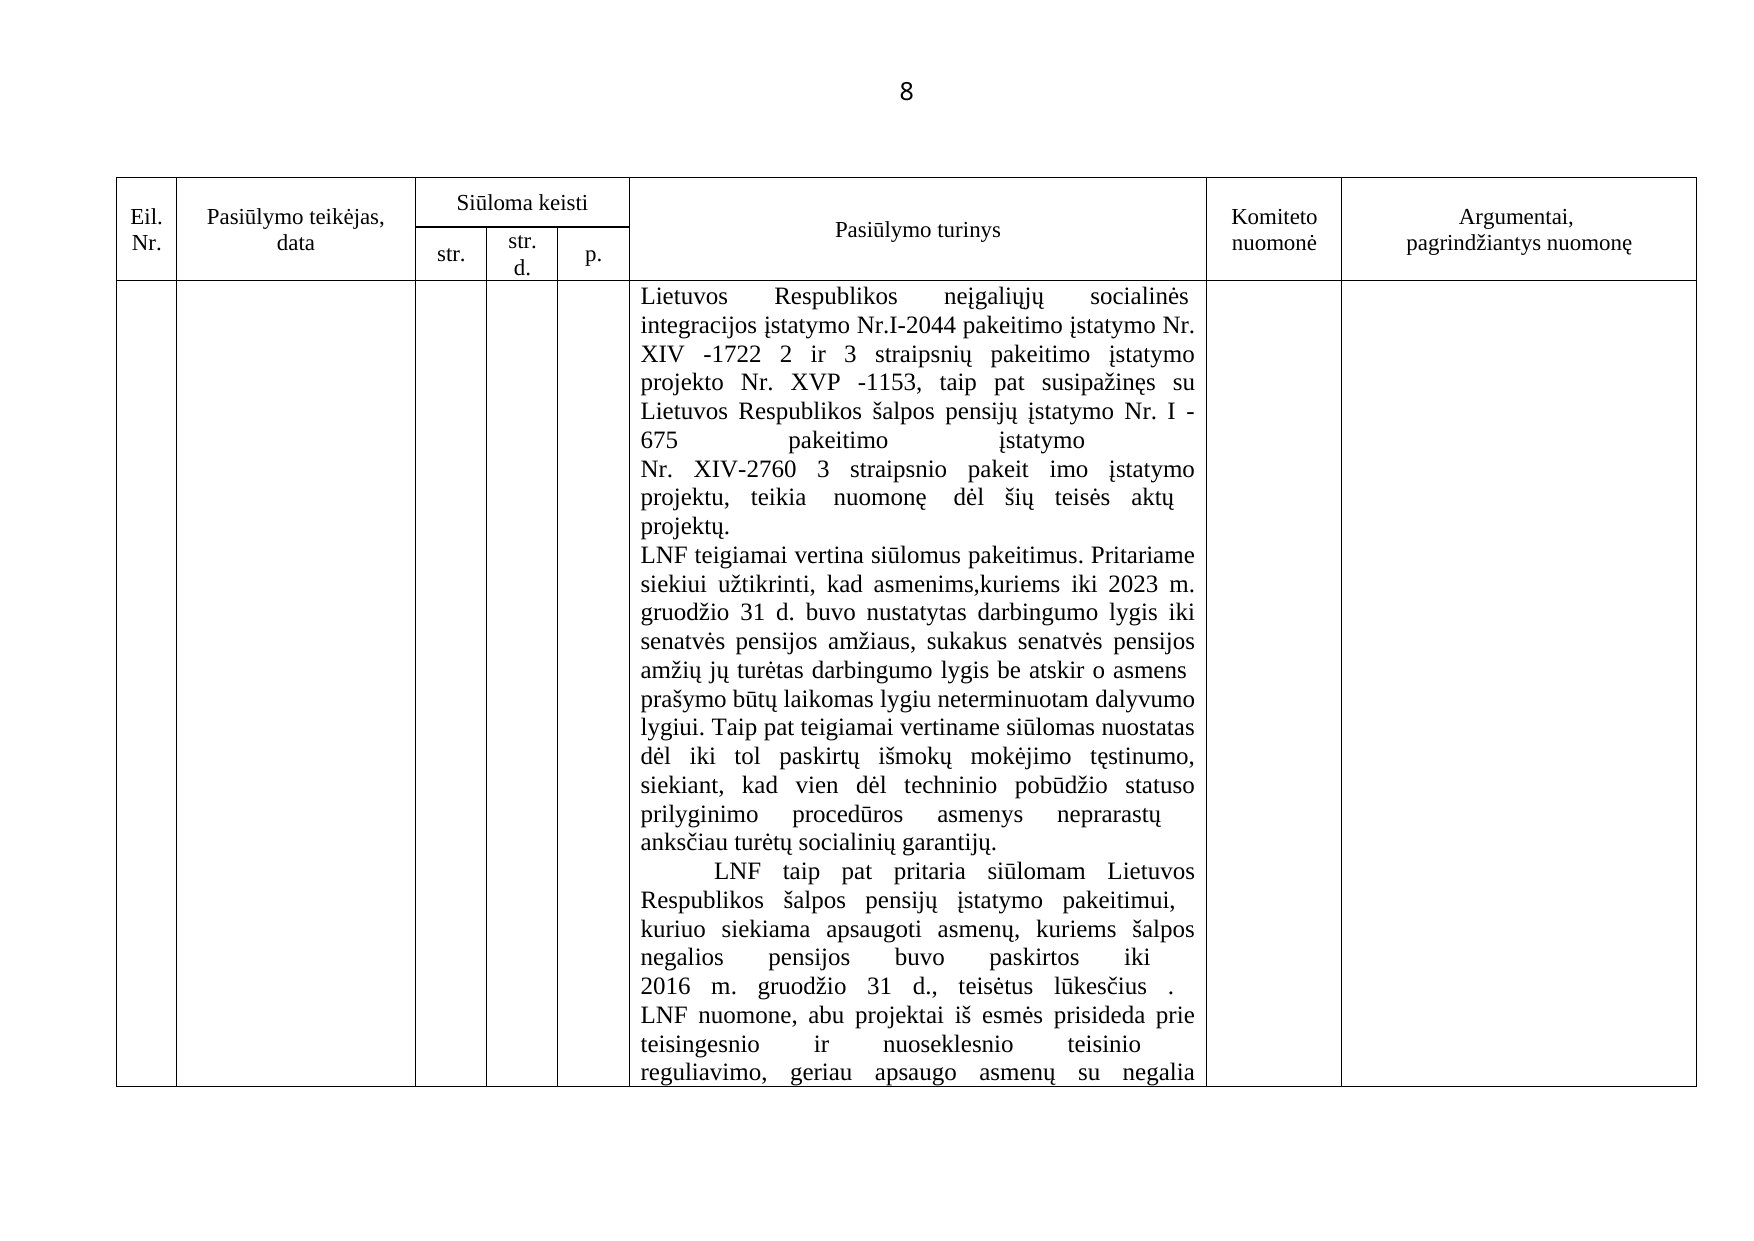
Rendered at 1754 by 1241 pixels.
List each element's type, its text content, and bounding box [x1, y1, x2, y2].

table_cell [416, 281, 486, 1086]
table_header Eil. Nr. [117, 178, 176, 280]
table_cell p. [558, 228, 629, 280]
table_cell str. [416, 228, 486, 280]
table_header Komiteto nuomonė [1207, 178, 1341, 280]
table_header Argumentai, pagrindžiantys nuomonę [1342, 178, 1696, 280]
table_cell str. d. [487, 228, 557, 280]
table_cell Lietuvos Respublikos neįgaliųjų socialinės integracijos įstatymo Nr.I-2044 pakeitimo įstatymo Nr. XIV -1722 2 ir 3 straipsnių pakeitimo įstatymo projekto Nr. XVP -1153, taip pat susipažinęs su Lietuvos Respublikos šalpos pensijų įstatymo Nr. I -675 pakeitimo įstatymo Nr. XIV-2760 3 straipsnio pakeit imo įstatymo projektu, teikia nuomonę dėl šių teisės aktų projektų. LNF teigiamai vertina siūlomus pakeitimus. Pritariame siekiui užtikrinti, kad asmenims,kuriems iki 2023 m. gruodžio 31 d. buvo nustatytas darbingumo lygis iki senatvės pensijos amžiaus, sukakus senatvės pensijos amžių jų turėtas darbingumo lygis be atskir o asmens prašymo būtų laikomas lygiu neterminuotam dalyvumo lygiui. Taip pat teigiamai vertiname siūlomas nuostatas dėl iki tol paskirtų išmokų mokėjimo tęstinumo, siekiant, kad vien dėl techninio pobūdžio statuso prilyginimo procedūros asmenys neprarastų anksčiau turėtų socialinių garantijų. LNF taip pat pritaria siūlomam Lietuvos Respublikos šalpos pensijų įstatymo pakeitimui, kuriuo siekiama apsaugoti asmenų, kuriems šalpos negalios pensijos buvo paskirtos iki 2016 m. gruodžio 31 d., teisėtus lūkesčius . LNF nuomone, abu projektai iš esmės prisideda prie teisingesnio ir nuoseklesnio teisinio reguliavimo, geriau apsaugo asmenų su negalia [630, 281, 1206, 1086]
table_cell [1207, 281, 1341, 1086]
table_cell [558, 281, 629, 1086]
table_cell [117, 281, 176, 1086]
table_header Siūloma keisti [416, 178, 629, 226]
table_cell [177, 281, 415, 1086]
table_cell [1342, 281, 1696, 1086]
table_cell [487, 281, 557, 1086]
table_header Pasiūlymo teikėjas, data [177, 178, 415, 280]
table_header Pasiūlymo turinys [630, 178, 1206, 280]
